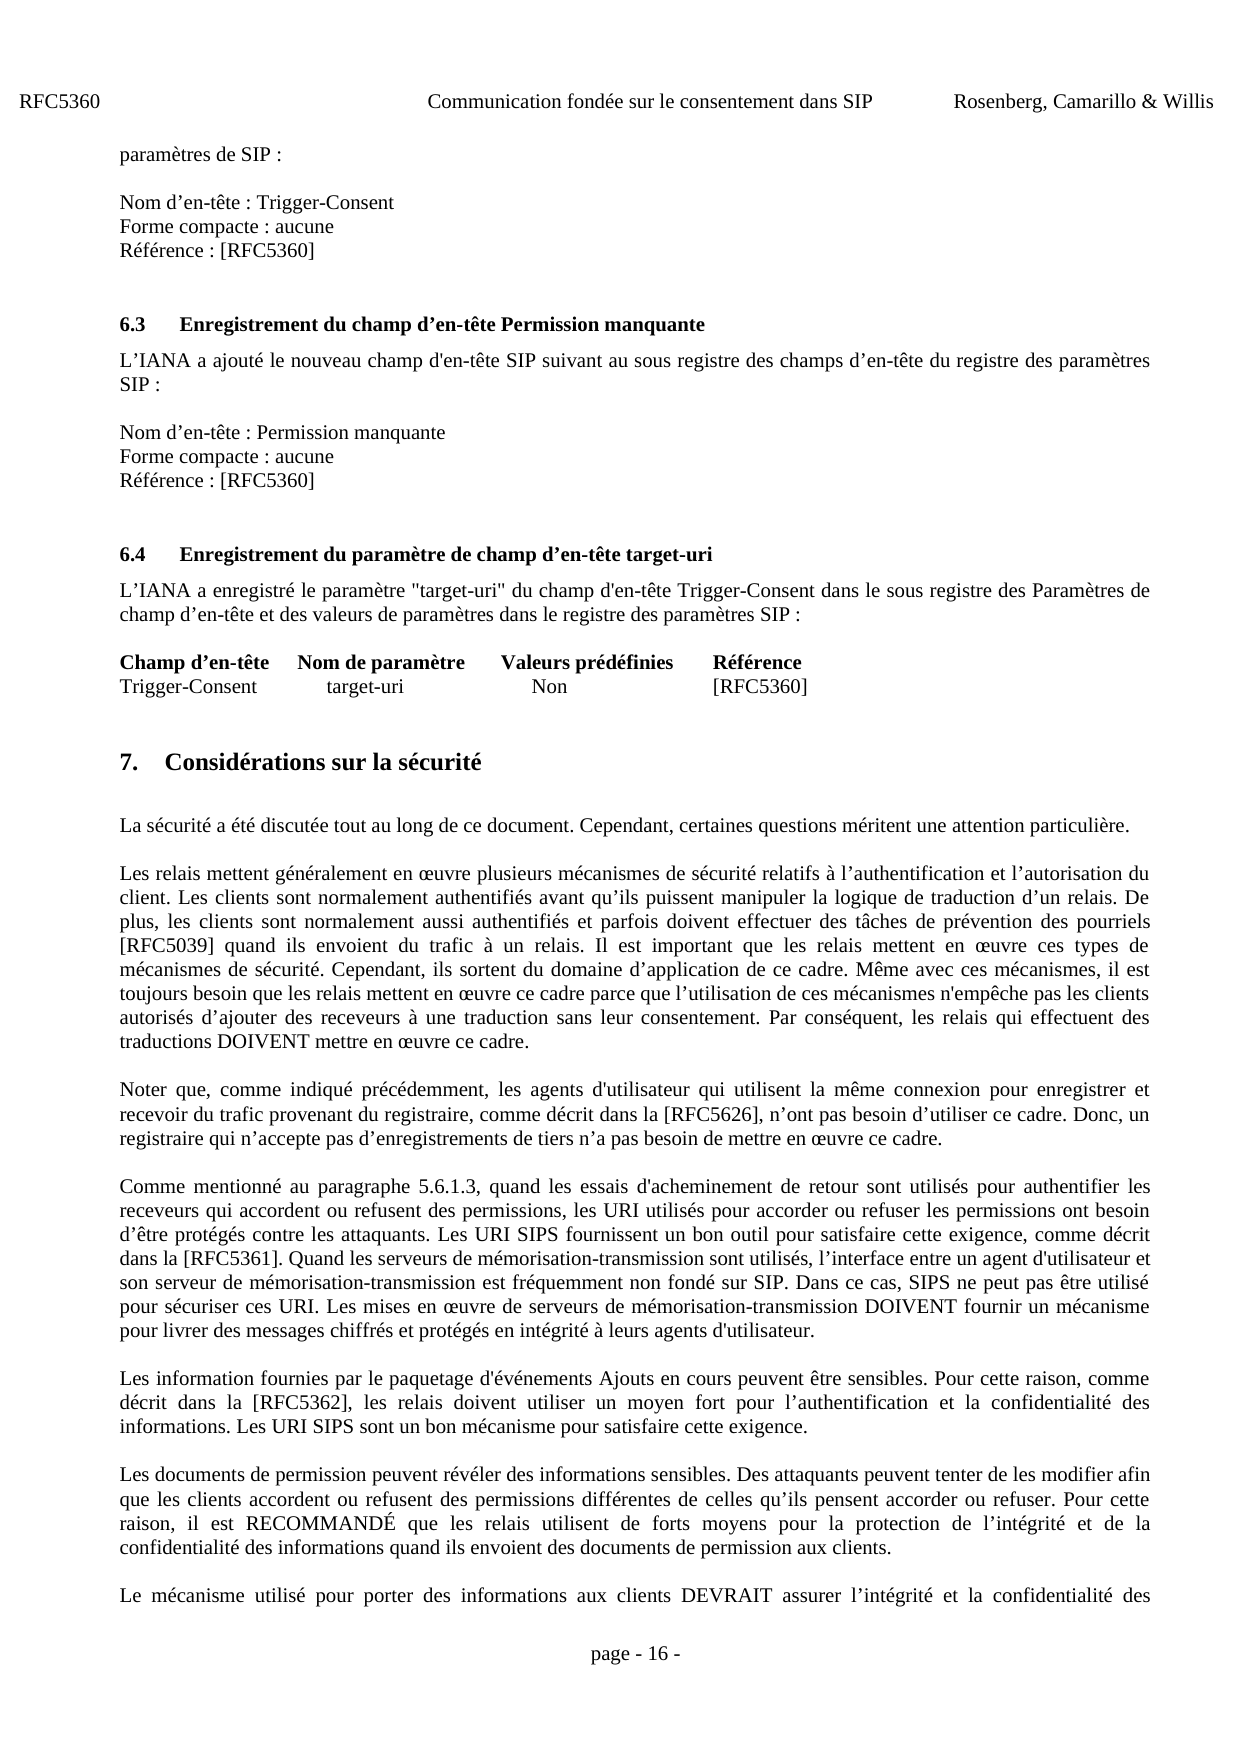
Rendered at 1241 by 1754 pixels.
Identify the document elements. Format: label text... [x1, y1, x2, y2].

text Référence : [RFC5360] [119, 468, 1152, 492]
text La sécurité a été discutée tout au long de ce document. Cependant, certaines questions méritent une attention particulière. [119, 813, 1152, 837]
subtitle 6.3 Enregistrement du champ d’en-tête Permission manquante [119, 311, 1152, 336]
text Comme mentionné au paragraphe 5.6.1.3, quand les essais d'acheminement de retour sont utilisés pour authentifier les receveurs qui accordent ou refusent des permissions, les URI utilisés pour accorder ou refuser les permissions ont besoin d’être protégés contre les attaquants. Les URI SIPS fournissent un bon outil pour satisfaire cette exigence, comme décrit dans la [RFC5361]. Quand les serveurs de mémorisation-transmission sont utilisés, l’interface entre un agent d'utilisateur et son serveur de mémorisation-transmission est fréquemment non fondé sur SIP. Dans ce cas, SIPS ne peut pas être utilisé pour sécuriser ces URI. Les mises en œuvre de serveurs de mémorisation-transmission DOIVENT fournir un mécanisme pour livrer des messages chiffrés et protégés en intégrité à leurs agents d'utilisateur. [119, 1174, 1152, 1342]
text Les information fournies par le paquetage d'événements Ajouts en cours peuvent être sensibles. Pour cette raison, comme décrit dans la [RFC5362], les relais doivent utiliser un moyen fort pour l’authentification et la confidentialité des informations. Les URI SIPS sont un bon mécanisme pour satisfaire cette exigence. [119, 1366, 1152, 1438]
text Noter que, comme indiqué précédemment, les agents d'utilisateur qui utilisent la même connexion pour enregistrer et recevoir du trafic provenant du registraire, comme décrit dans la [RFC5626], n’ont pas besoin d’utiliser ce cadre. Donc, un registraire qui n’accepte pas d’enregistrements de tiers n’a pas besoin de mettre en œuvre ce cadre. [119, 1077, 1152, 1149]
subtitle 6.4 Enregistrement du paramètre de champ d’en-tête target-uri [119, 541, 1152, 566]
text Forme compacte : aucune [119, 214, 1152, 238]
text Champ d’en-tête Nom de paramètre Valeurs prédéfinies Référence [119, 650, 1152, 674]
subtitle 7. Considérations sur la sécurité [119, 747, 1152, 776]
text Les relais mettent généralement en œuvre plusieurs mécanismes de sécurité relatifs à l’authentification et l’autorisation du client. Les clients sont normalement authentifiés avant qu’ils puissent manipuler la logique de traduction d’un relais. De plus, les clients sont normalement aussi authentifiés et parfois doivent effectuer des tâches de prévention des pourriels [RFC5039] quand ils envoient du trafic à un relais. Il est important que les relais mettent en œuvre ces types de mécanismes de sécurité. Cependant, ils sortent du domaine d’application de ce cadre. Même avec ces mécanismes, il est toujours besoin que les relais mettent en œuvre ce cadre parce que l’utilisation de ces mécanismes n'empêche pas les clients autorisés d’ajouter des receveurs à une traduction sans leur consentement. Par conséquent, les relais qui effectuent des traductions DOIVENT mettre en œuvre ce cadre. [119, 861, 1152, 1053]
text Les documents de permission peuvent révéler des informations sensibles. Des attaquants peuvent tenter de les modifier afin que les clients accordent ou refusent des permissions différentes de celles qu’ils pensent accorder ou refuser. Pour cette raison, il est RECOMMANDÉ que les relais utilisent de forts moyens pour la protection de l’intégrité et de la confidentialité des informations quand ils envoient des documents de permission aux clients. [119, 1462, 1152, 1559]
text paramètres de SIP : [119, 142, 1152, 166]
text L’IANA a enregistré le paramètre "target-uri" du champ d'en-tête Trigger-Consent dans le sous registre des Paramètres de champ d’en-tête et des valeurs de paramètres dans le registre des paramètres SIP : [119, 578, 1152, 626]
text L’IANA a ajouté le nouveau champ d'en-tête SIP suivant au sous registre des champs d’en-tête du registre des paramètres SIP : [119, 348, 1152, 396]
text Forme compacte : aucune [119, 444, 1152, 468]
text Nom d’en-tête : Trigger-Consent [119, 190, 1152, 214]
text Le mécanisme utilisé pour porter des informations aux clients DEVRAIT assurer l’intégrité et la confidentialité des [119, 1583, 1152, 1607]
text Référence : [RFC5360] [119, 238, 1152, 262]
text Trigger-Consent target-uri Non [RFC5360] [119, 674, 1152, 698]
text Nom d’en-tête : Permission manquante [119, 420, 1152, 444]
